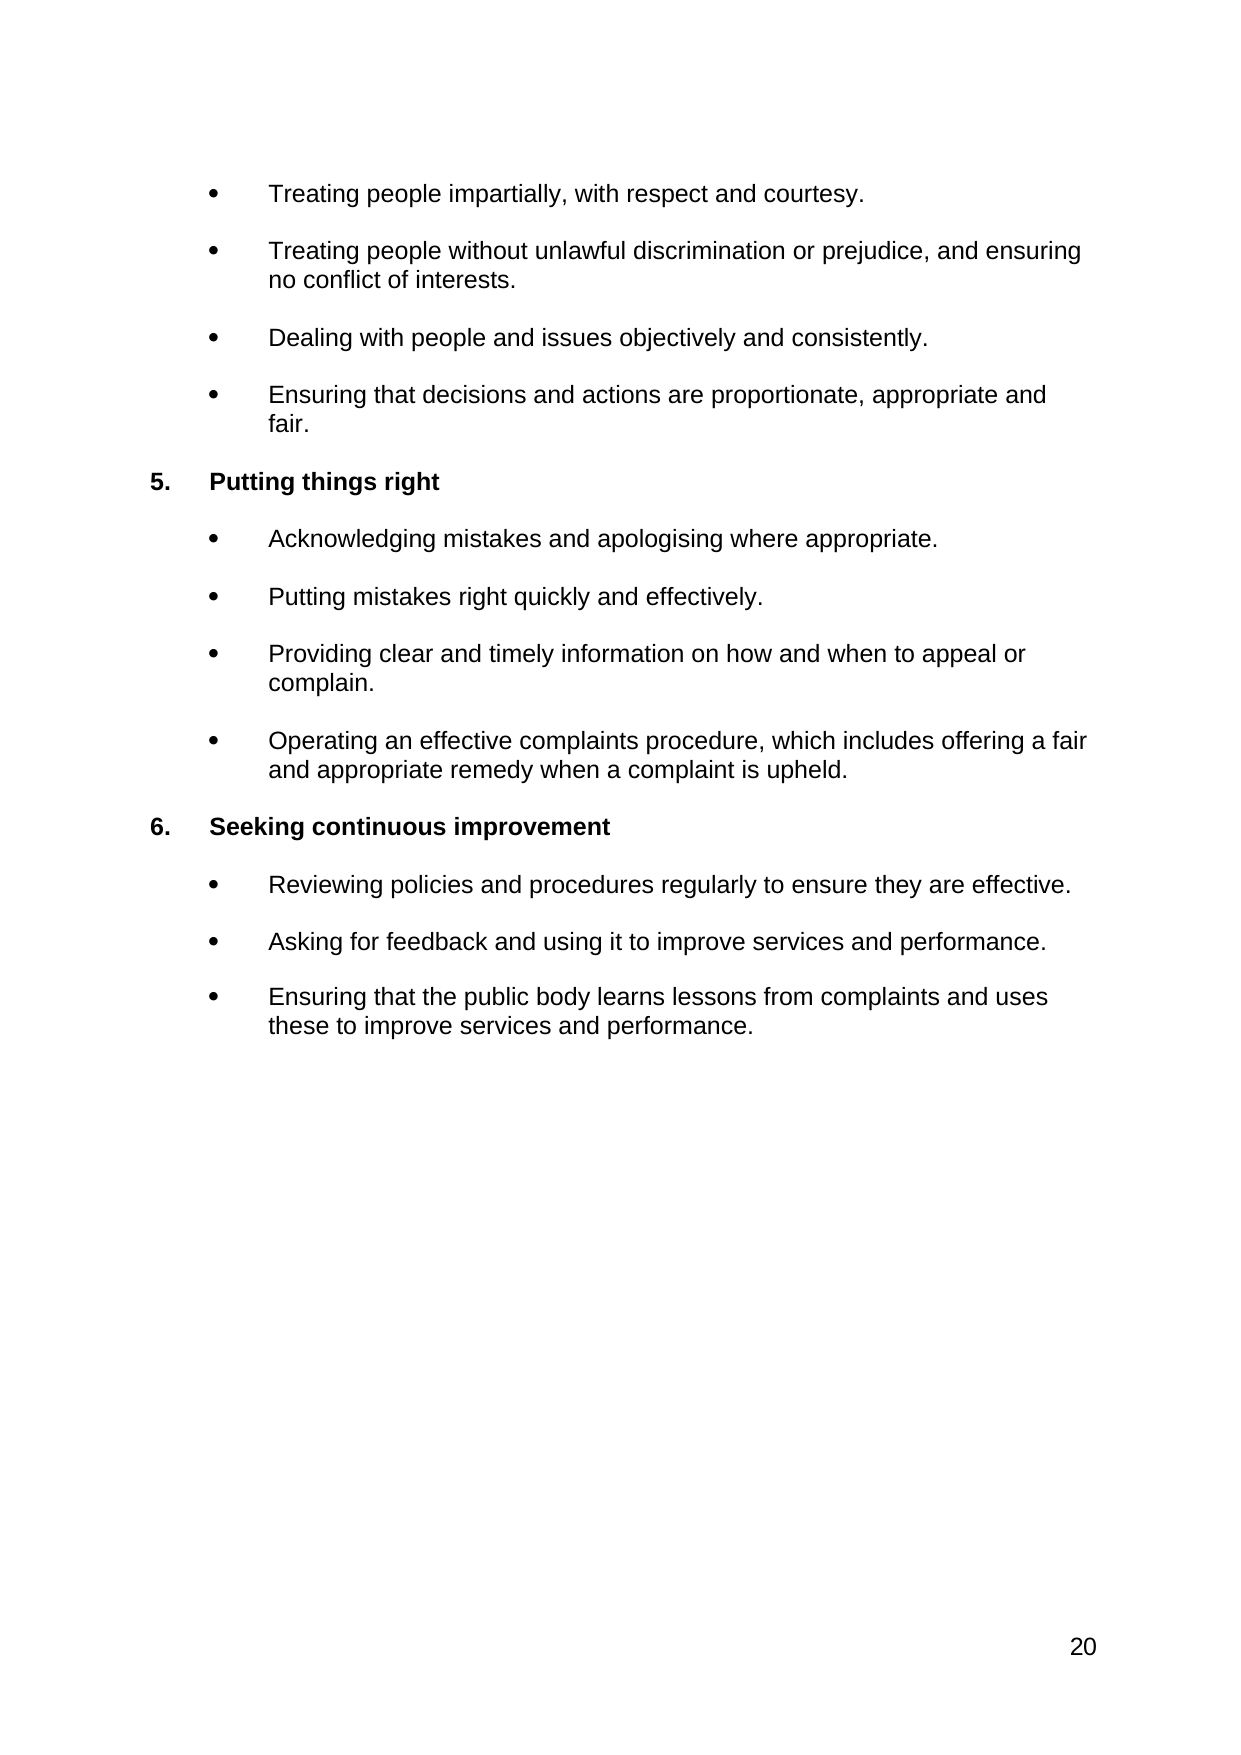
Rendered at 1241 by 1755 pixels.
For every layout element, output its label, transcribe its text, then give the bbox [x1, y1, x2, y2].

list Reviewing policies and procedures regularly to ensure they are effective. [209, 869, 1091, 898]
list Providing clear and timely information on how and when to appeal or complain. [209, 639, 1091, 697]
list Operating an effective complaints procedure, which includes offering a fair and appropriate remedy when a complaint is upheld. [209, 726, 1091, 783]
list Ensuring that the public body learns lessons from complaints and uses these to improve services and performance. [209, 982, 1091, 1040]
list Putting mistakes right quickly and effectively. [209, 582, 1091, 611]
text 5. Putting things right [150, 467, 1091, 495]
list Treating people impartially, with respect and courtesy. [209, 179, 1091, 208]
list Ensuring that decisions and actions are proportionate, appropriate and fair. [209, 380, 1091, 438]
text 6. Seeking continuous improvement [150, 812, 1091, 841]
list Dealing with people and issues objectively and consistently. [209, 323, 1091, 352]
list Asking for feedback and using it to improve services and performance. [209, 927, 1091, 956]
list Acknowledging mistakes and apologising where appropriate. [209, 524, 1091, 553]
list Treating people without unlawful discrimination or prejudice, and ensuring no conflict of interests. [209, 236, 1091, 294]
